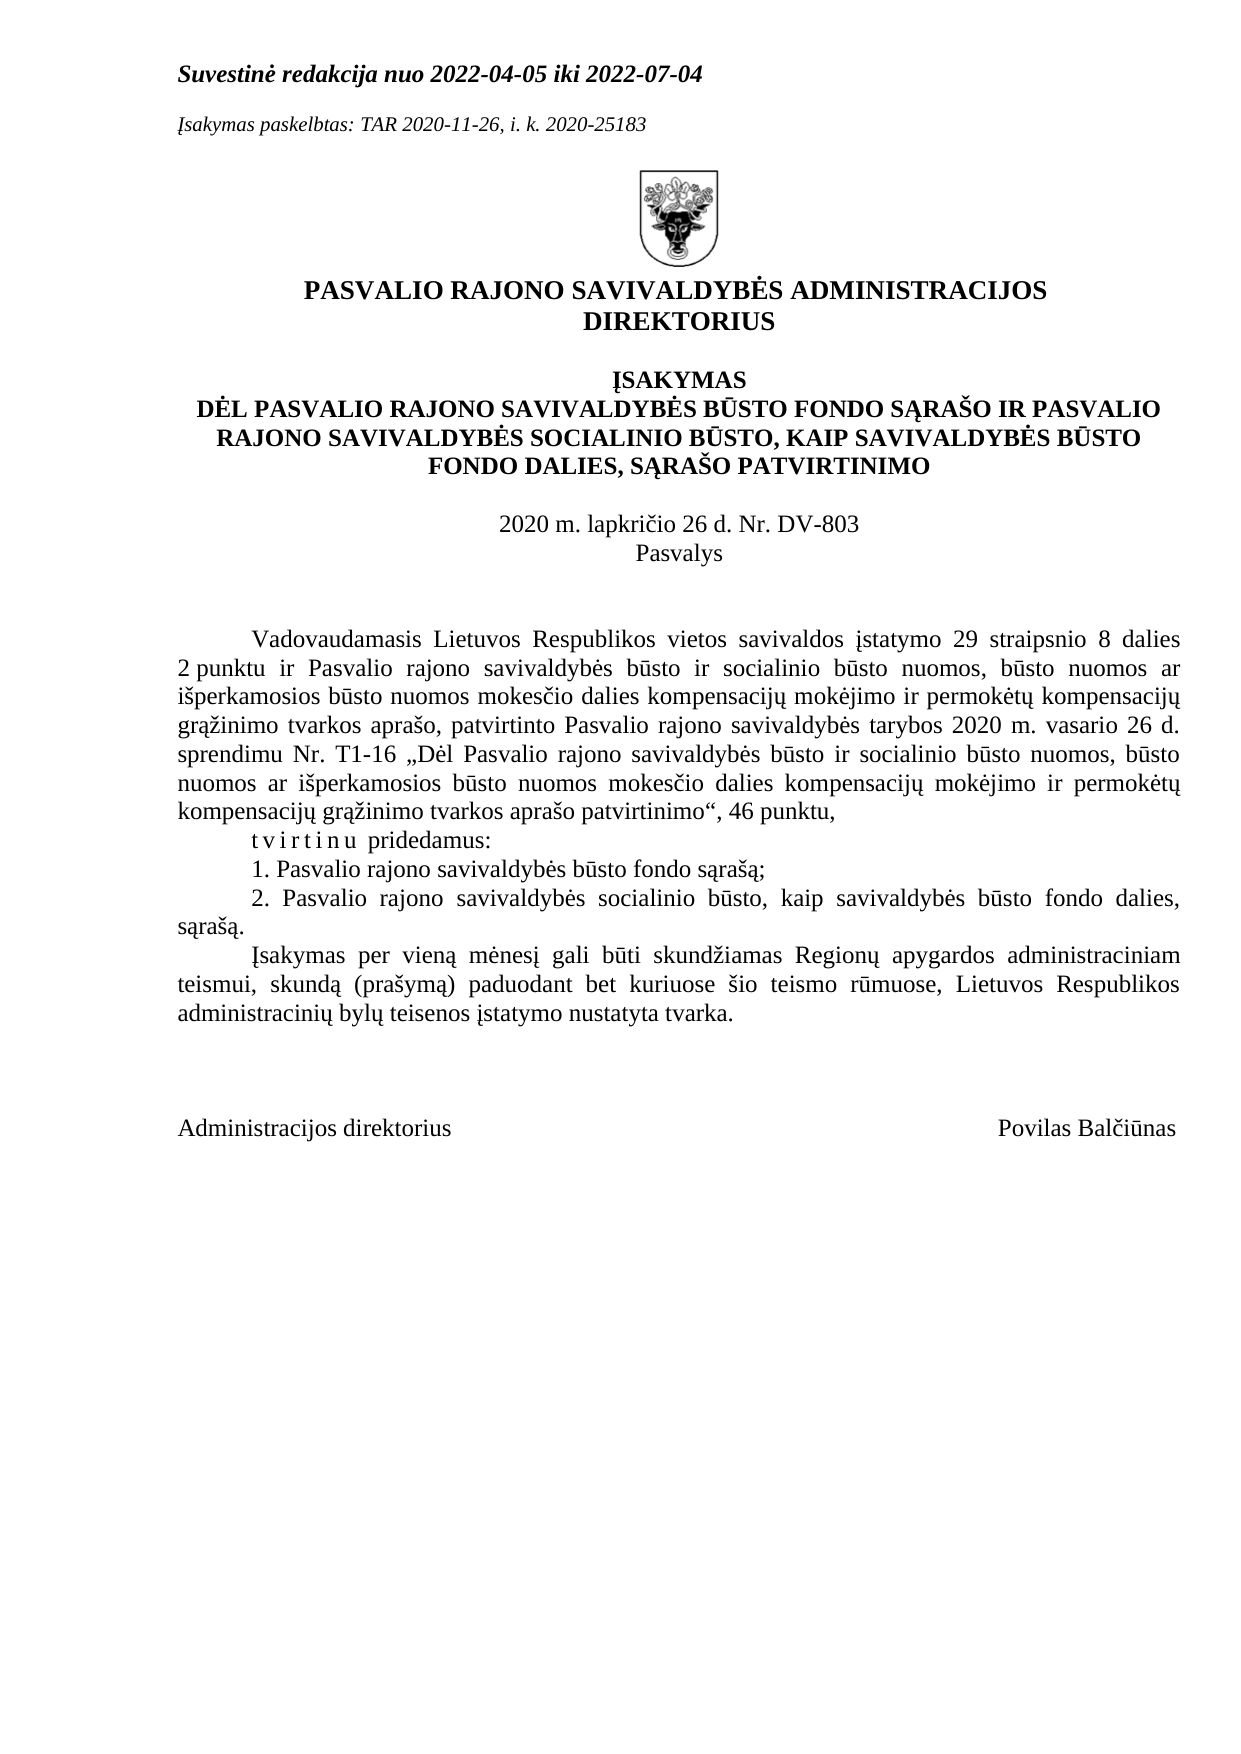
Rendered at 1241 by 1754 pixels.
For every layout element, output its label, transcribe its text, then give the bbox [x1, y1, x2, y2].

text Administracijos direktorius Povilas Balčiūnas [177, 1113, 1181, 1141]
text Pasvalys [177, 538, 1181, 566]
text 1. Pasvalio rajono savivaldybės būsto fondo sąrašą; [177, 854, 1181, 883]
text tvirtinu pridedamus: [177, 825, 1181, 854]
text DĖL PASVALIO RAJONO SAVIVALDYBĖS BŪSTO FONDO SĄRAŠO IR PASVALIO RAJONO SAVIVALDYBĖS SOCIALINIO BŪSTO, KAIP SAVIVALDYBĖS BŪSTO FONDO DALIES, SĄRAŠO PATVIRTINIMO [177, 394, 1181, 480]
text Pasvalio rajono savivaldybės administracijos [177, 274, 1181, 305]
text Įsakymas per vieną mėnesį gali būti skundžiamas Regionų apygardos administraciniam teismui, skundą (prašymą) paduodant bet kuriuose šio teismo rūmuose, Lietuvos Respublikos administracinių bylų teisenos įstatymo nustatyta tvarka. [177, 940, 1181, 1026]
text 2020 m. lapkričio 26 d. Nr. DV-803 [177, 509, 1181, 538]
text 2. Pasvalio rajono savivaldybės socialinio būsto, kaip savivaldybės būsto fondo dalies, sąrašą. [177, 883, 1181, 940]
text Suvestinė redakcija nuo 2022-04-05 iki 2022-07-04 [177, 59, 1181, 88]
text ĮSAKYMAS [177, 365, 1181, 394]
text Vadovaudamasis Lietuvos Respublikos vietos savivaldos įstatymo 29 straipsnio 8 dalies 2 punktu ir Pasvalio rajono savivaldybės būsto ir socialinio būsto nuomos, būsto nuomos ar išperkamosios būsto nuomos mokesčio dalies kompensacijų mokėjimo ir permokėtų kompensacijų grąžinimo tvarkos aprašo, patvirtinto Pasvalio rajono savivaldybės tarybos 2020 m. vasario 26 d. sprendimu Nr. T1-16 „Dėl Pasvalio rajono savivaldybės būsto ir socialinio būsto nuomos, būsto nuomos ar išperkamosios būsto nuomos mokesčio dalies kompensacijų mokėjimo ir permokėtų kompensacijų grąžinimo tvarkos aprašo patvirtinimo“, 46 punktu, [177, 624, 1181, 825]
text Įsakymas paskelbtas: TAR 2020-11-26, i. k. 2020-25183 [177, 112, 1181, 136]
text direktorius [177, 305, 1181, 336]
